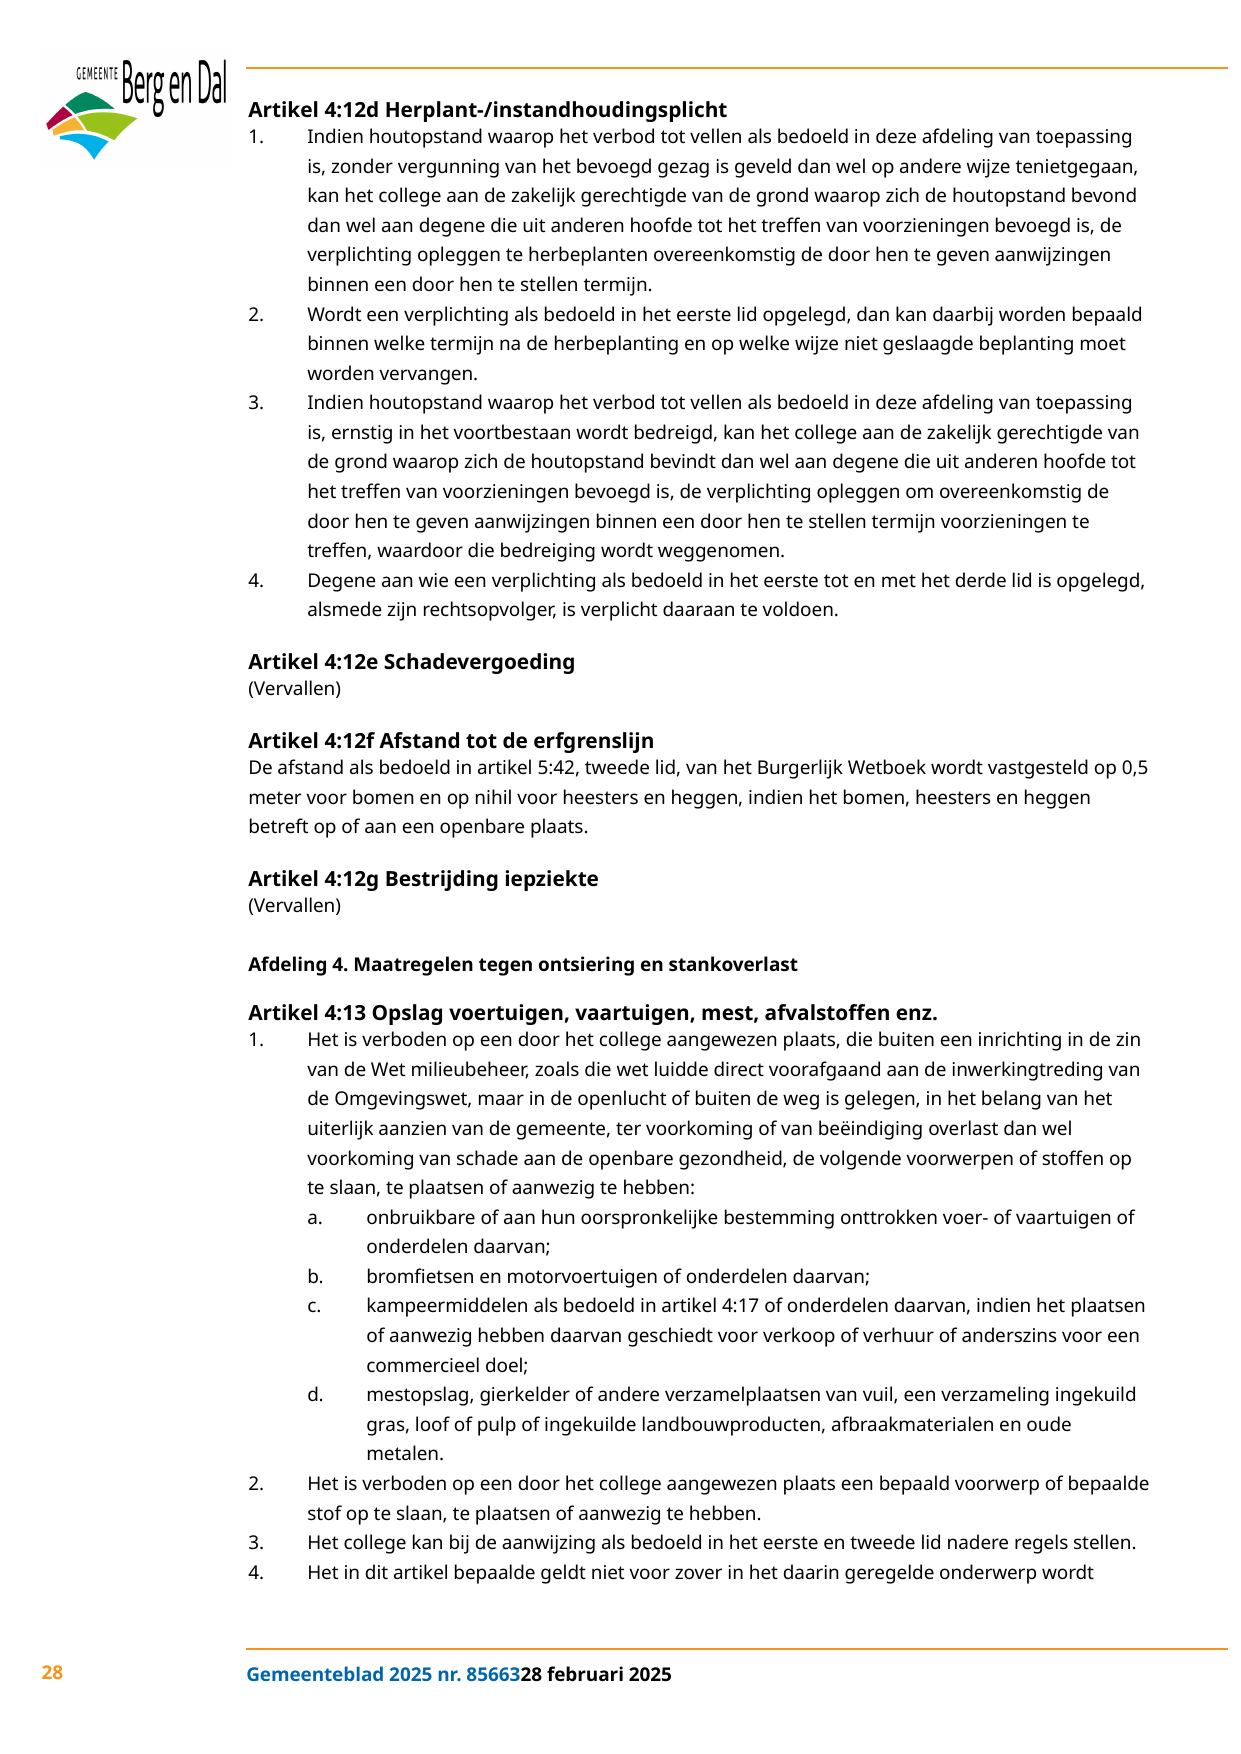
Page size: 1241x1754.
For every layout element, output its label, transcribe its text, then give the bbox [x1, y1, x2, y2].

text Artikel 4:13 Opslag voertuigen, vaartuigen, mest, afvalstoffen enz. [248, 998, 1152, 1026]
text Afdeling 4. Maatregelen tegen ontsiering en stankoverlast [248, 951, 1152, 977]
list Wordt een verplichting als bedoeld in het eerste lid opgelegd, dan kan daarbij worden bepaald binnen welke termijn na de herbeplanting en op welke wijze niet geslaagde beplanting moet worden vervangen. [248, 301, 1152, 386]
list Het is verboden op een door het college aangewezen plaats een bepaald voorwerp of bepaalde stof op te slaan, te plaatsen of aanwezig te hebben. [248, 1470, 1152, 1526]
text De afstand als bedoeld in artikel 5:42, tweede lid, van het Burgerlijk Wetboek wordt vastgesteld op 0,5 meter voor bomen en op nihil voor heesters en heggen, indien het bomen, heesters en heggen betreft op of aan een openbare plaats. [248, 754, 1152, 839]
list onbruikbare of aan hun oorspronkelijke bestemming onttrokken voer- of vaartuigen of onderdelen daarvan; [307, 1204, 1152, 1259]
list bromfietsen en motorvoertuigen of onderdelen daarvan; [307, 1263, 1152, 1289]
text Artikel 4:12g Bestrijding iepziekte [248, 864, 1152, 892]
text (Vervallen) [248, 675, 1152, 701]
list Indien houtopstand waarop het verbod tot vellen als bedoeld in deze afdeling van toepassing is, ernstig in het voortbestaan wordt bedreigd, kan het college aan de zakelijk gerechtigde van de grond waarop zich de houtopstand bevindt dan wel aan degene die uit anderen hoofde tot het treffen van voorzieningen bevoegd is, de verplichting opleggen om overeenkomstig de door hen te geven aanwijzingen binnen een door hen te stellen termijn voorzieningen te treffen, waardoor die bedreiging wordt weggenomen. [248, 389, 1152, 563]
list Degene aan wie een verplichting als bedoeld in het eerste tot en met het derde lid is opgelegd, alsmede zijn rechtsopvolger, is verplicht daaraan te voldoen. [248, 567, 1152, 622]
text Artikel 4:12e Schadevergoeding [248, 647, 1152, 675]
text Artikel 4:12d Herplant-/instandhoudingsplicht [248, 95, 1152, 123]
text (Vervallen) [248, 892, 1152, 918]
list Het is verboden op een door het college aangewezen plaats, die buiten een inrichting in de zin van de Wet milieubeheer, zoals die wet luidde direct voorafgaand aan de inwerkingtreding van de Omgevingswet, maar in de openlucht of buiten de weg is gelegen, in het belang van het uiterlijk aanzien van de gemeente, ter voorkoming of van beëindiging overlast dan wel voorkoming van schade aan de openbare gezondheid, de volgende voorwerpen of stoffen op te slaan, te plaatsen of aanwezig te hebben: [248, 1026, 1152, 1200]
text Artikel 4:12f Afstand tot de erfgrenslijn [248, 726, 1152, 754]
picture [41, 47, 231, 172]
list kampeermiddelen als bedoeld in artikel 4:17 of onderdelen daarvan, indien het plaatsen of aanwezig hebben daarvan geschiedt voor verkoop of verhuur of anderszins voor een commercieel doel; [307, 1293, 1152, 1378]
list mestopslag, gierkelder of andere verzamelplaatsen van vuil, een verzameling ingekuild gras, loof of pulp of ingekuilde landbouwproducten, afbraakmaterialen en oude metalen. [307, 1381, 1152, 1466]
list Het college kan bij de aanwijzing als bedoeld in het eerste en tweede lid nadere regels stellen. [248, 1529, 1152, 1555]
list Het in dit artikel bepaalde geldt niet voor zover in het daarin geregelde onderwerp wordt [248, 1559, 1152, 1585]
list Indien houtopstand waarop het verbod tot vellen als bedoeld in deze afdeling van toepassing is, zonder vergunning van het bevoegd gezag is geveld dan wel op andere wijze tenietgegaan, kan het college aan de zakelijk gerechtigde van de grond waarop zich de houtopstand bevond dan wel aan degene die uit anderen hoofde tot het treffen van voorzieningen bevoegd is, de verplichting opleggen te herbeplanten overeenkomstig de door hen te geven aanwijzingen binnen een door hen te stellen termijn. [248, 123, 1152, 297]
